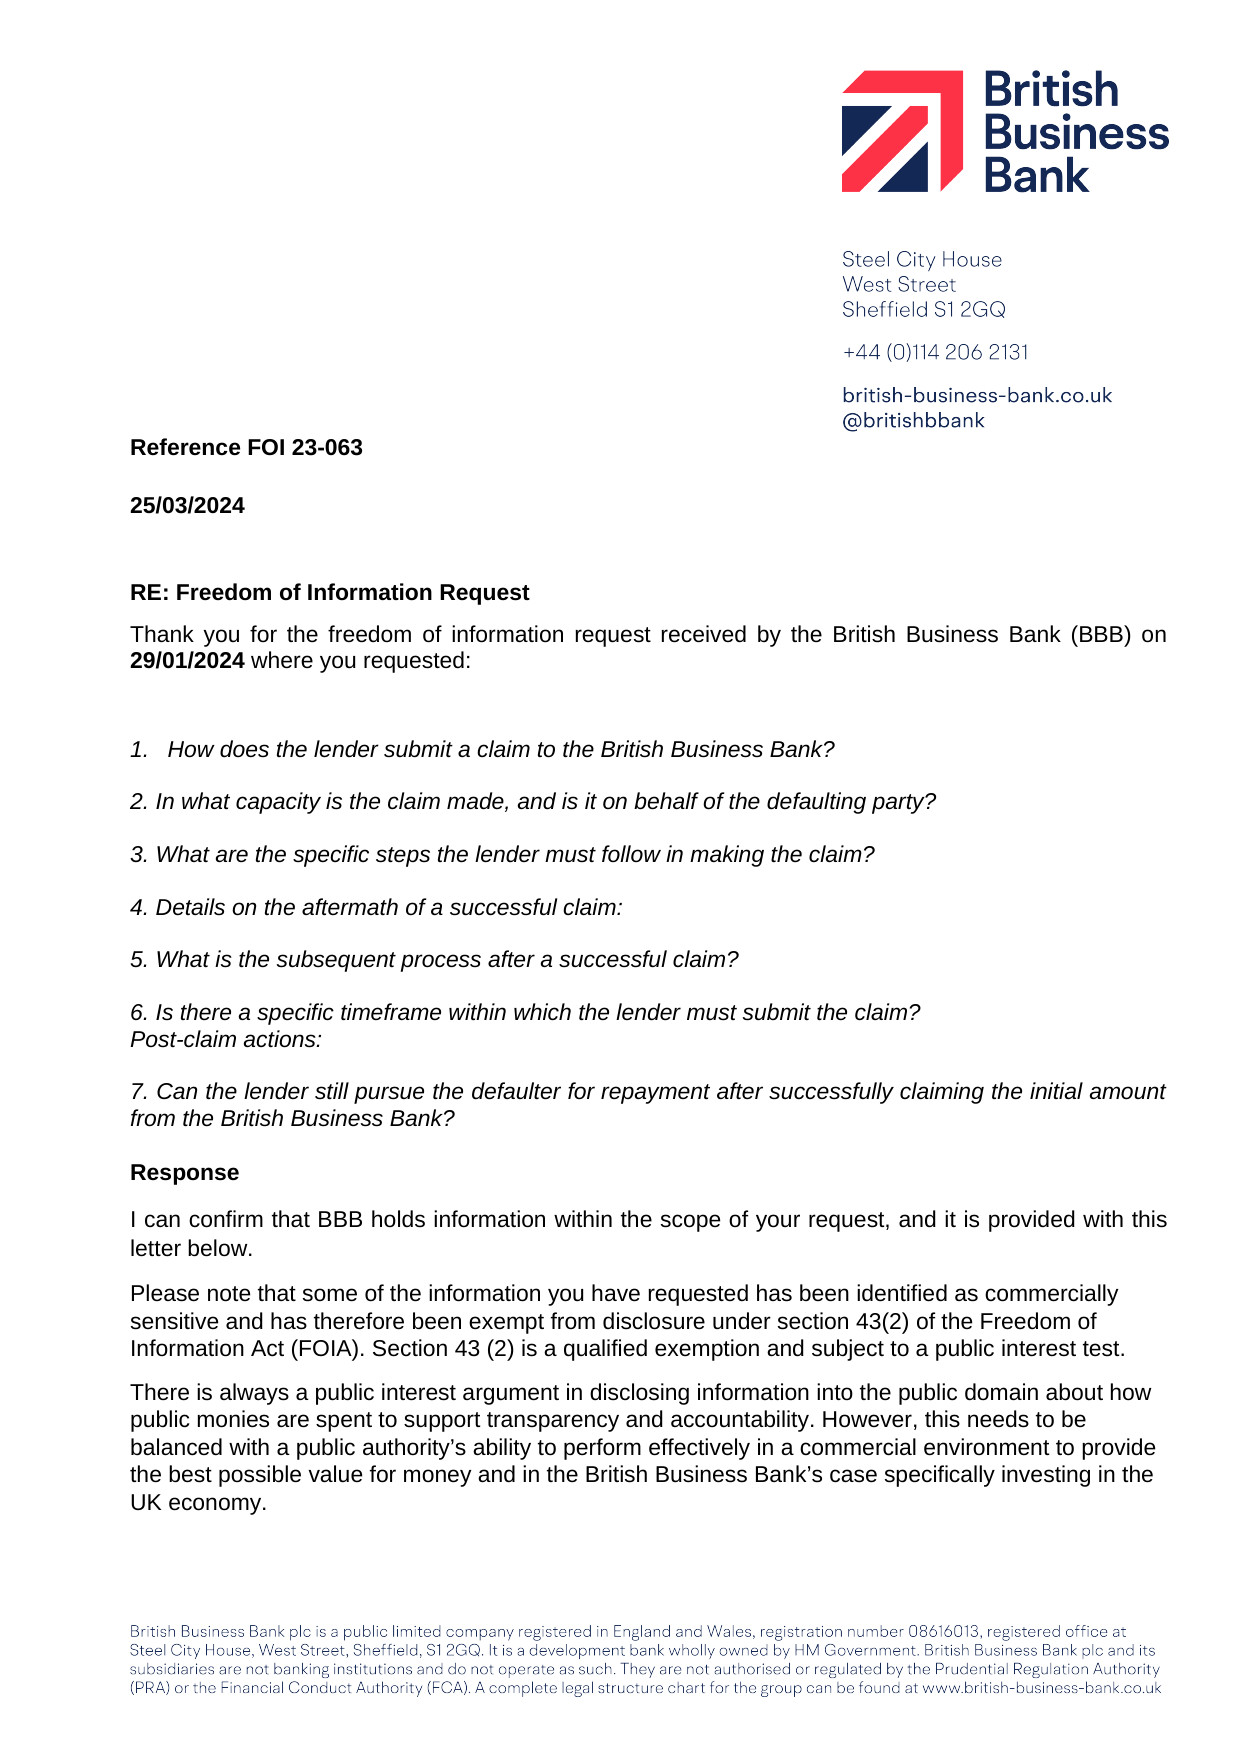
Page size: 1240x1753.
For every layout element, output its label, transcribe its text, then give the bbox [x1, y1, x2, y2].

text 3. What are the specific steps the lender must follow in making the claim? [130, 841, 1169, 867]
text Post-claim actions: [130, 1026, 1169, 1052]
text 4. Details on the aftermath of a successful claim: [130, 894, 1169, 920]
list How does the lender submit a claim to the British Business Bank? [130, 736, 1169, 762]
text 5. What is the subsequent process after a successful claim? [130, 946, 1169, 973]
text 7. Can the lender still pursue the defaulter for repayment after successfully claiming the initial amount from the British Business Bank? [130, 1078, 1169, 1131]
text 25/03/2024 [130, 490, 1169, 519]
text I can confirm that BBB holds information within the scope of your request, and it is provided with this letter below. [130, 1204, 1169, 1262]
text 6. Is there a specific timeframe within which the lender must submit the claim? [130, 999, 1169, 1026]
text 2. In what capacity is the claim made, and is it on behalf of the defaulting party? [130, 788, 1169, 815]
text Please note that some of the information you have requested has been identified as commercially sensitive and has therefore been exempt from disclosure under section 43(2) of the Freedom of Information Act (FOIA). Section 43 (2) is a qualified exemption and subject to a public interest test. [130, 1280, 1169, 1361]
text RE: Freedom of Information Request [130, 578, 1169, 605]
text Response [130, 1157, 1169, 1186]
text There is always a public interest argument in disclosing information into the public domain about how public monies are spent to support transparency and accountability. However, this needs to be balanced with a public authority’s ability to perform effectively in a commercial environment to provide the best possible value for money and in the British Business Bank’s case specifically investing in the UK economy. [130, 1379, 1169, 1515]
text Reference FOI 23-063 [130, 432, 1169, 461]
text Thank you for the freedom of information request received by the British Business Bank (BBB) on 29/01/2024 where you requested: [130, 621, 1169, 674]
